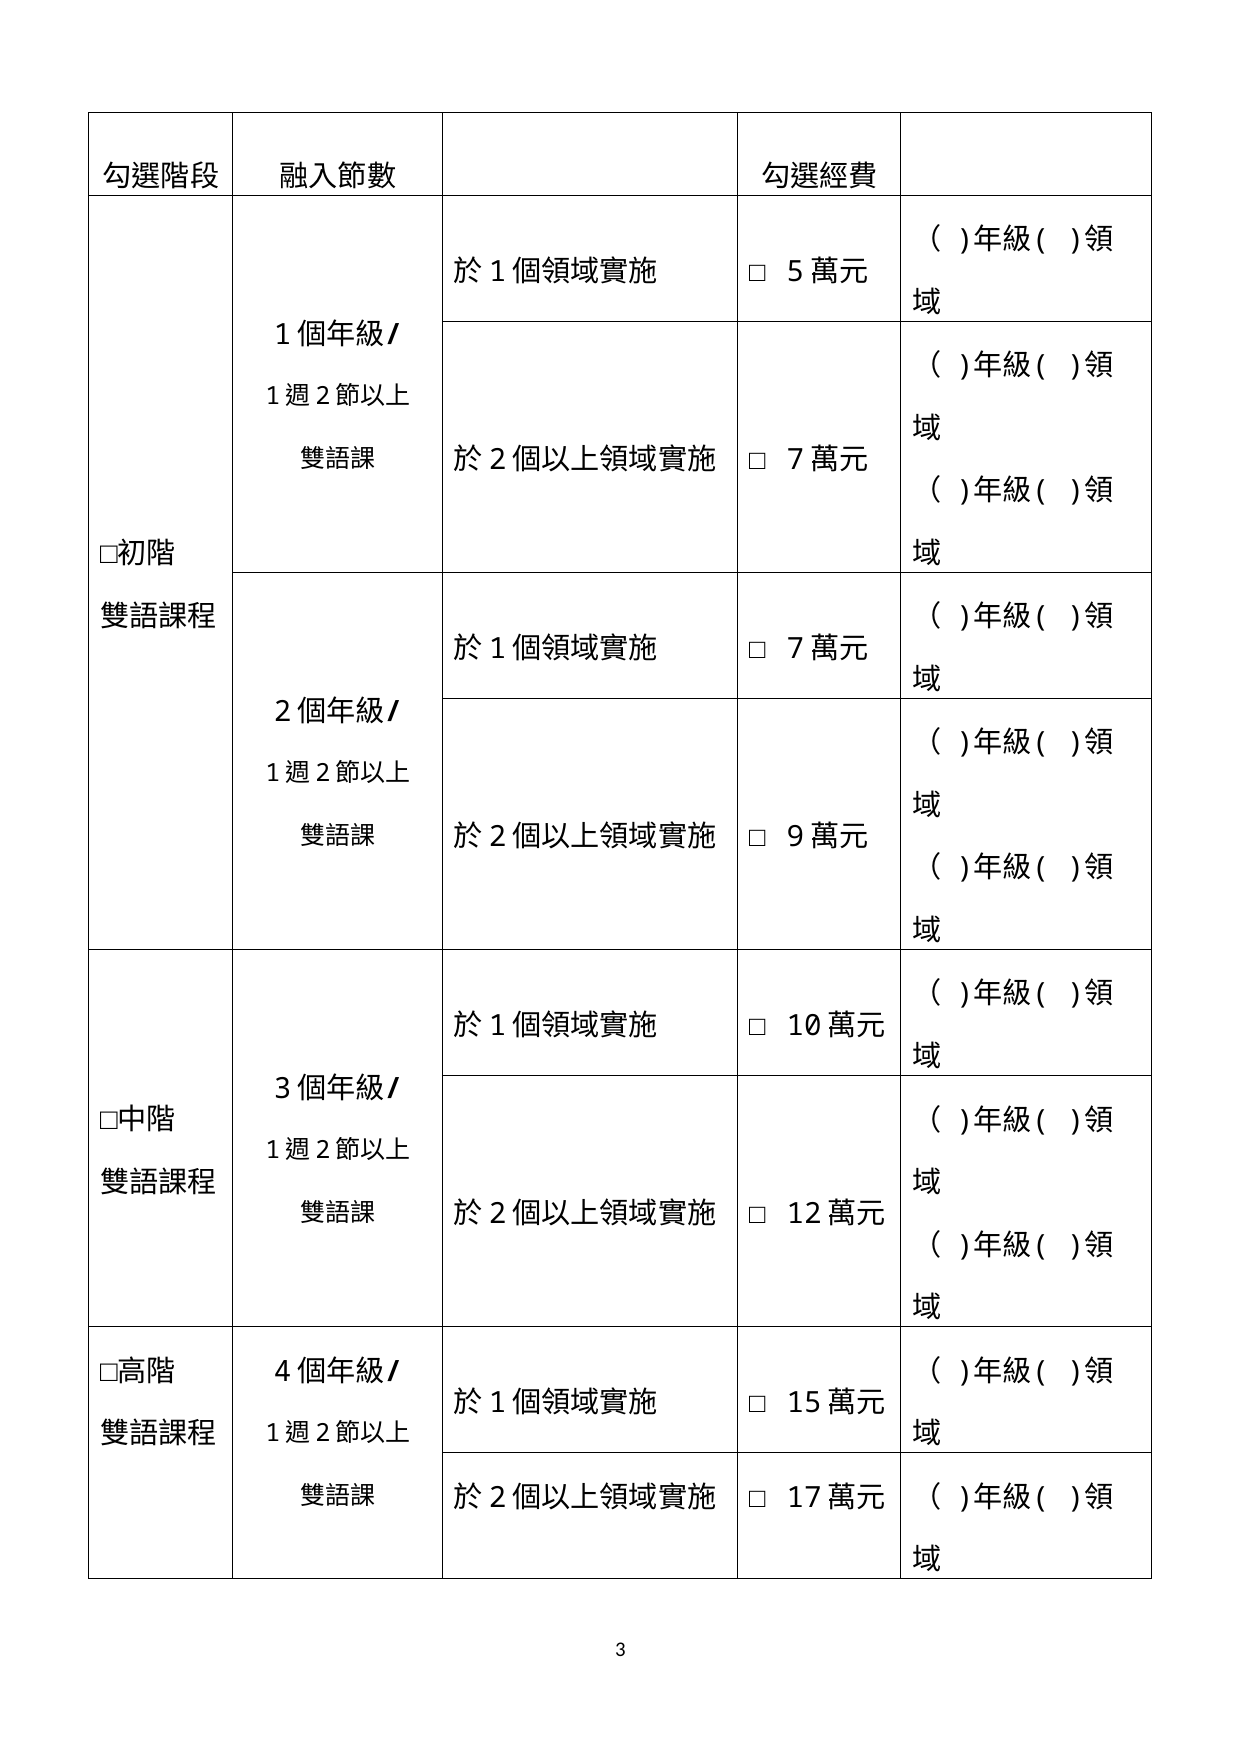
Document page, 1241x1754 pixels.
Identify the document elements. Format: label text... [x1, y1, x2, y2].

table_cell 於2個以上領域實施 [443, 699, 737, 949]
table_cell （ )年級( )領域 [901, 1327, 1151, 1452]
table_header [901, 113, 1151, 194]
table_cell 於1個領域實施 [443, 573, 737, 698]
table_cell □初階 雙語課程 [89, 196, 232, 949]
table_cell 2個年級/ 1週2節以上 雙語課 [233, 573, 442, 949]
table_header [443, 113, 737, 194]
table_cell 7萬元 [738, 322, 900, 572]
table_cell 1個年級/ 1週2節以上 雙語課 [233, 196, 442, 572]
table_cell （ )年級( )領域 [901, 1453, 1151, 1578]
table_cell 於1個領域實施 [443, 1327, 737, 1452]
table_cell 10萬元 [738, 950, 900, 1075]
table_cell 7萬元 [738, 573, 900, 698]
table_cell 於1個領域實施 [443, 950, 737, 1075]
table_cell 於2個以上領域實施 [443, 1453, 737, 1578]
table_cell 於2個以上領域實施 [443, 322, 737, 572]
table_header 勾選階段 [89, 113, 232, 194]
table_cell （ )年級( )領域 （ )年級( )領域 [901, 322, 1151, 572]
table_cell （ )年級( )領域 [901, 950, 1151, 1075]
table_cell 17萬元 [738, 1453, 900, 1578]
table_cell 12萬元 [738, 1076, 900, 1326]
table_cell （ )年級( )領域 [901, 196, 1151, 321]
table_cell □中階 雙語課程 [89, 950, 232, 1326]
table_cell 4個年級/ 1週2節以上 雙語課 [233, 1327, 442, 1578]
table_cell 於1個領域實施 [443, 196, 737, 321]
table_cell 9萬元 [738, 699, 900, 949]
table_cell （ )年級( )領域 [901, 573, 1151, 698]
table_cell （ )年級( )領域 （ )年級( )領域 [901, 1076, 1151, 1326]
table_cell 5萬元 [738, 196, 900, 321]
table_header 融入節數 [233, 113, 442, 194]
table_cell 於2個以上領域實施 [443, 1076, 737, 1326]
table_cell □高階 雙語課程 [89, 1327, 232, 1578]
table_cell 15萬元 [738, 1327, 900, 1452]
table_header 勾選經費 [738, 113, 900, 194]
table_cell 3個年級/ 1週2節以上 雙語課 [233, 950, 442, 1326]
table_cell （ )年級( )領域 （ )年級( )領域 [901, 699, 1151, 949]
